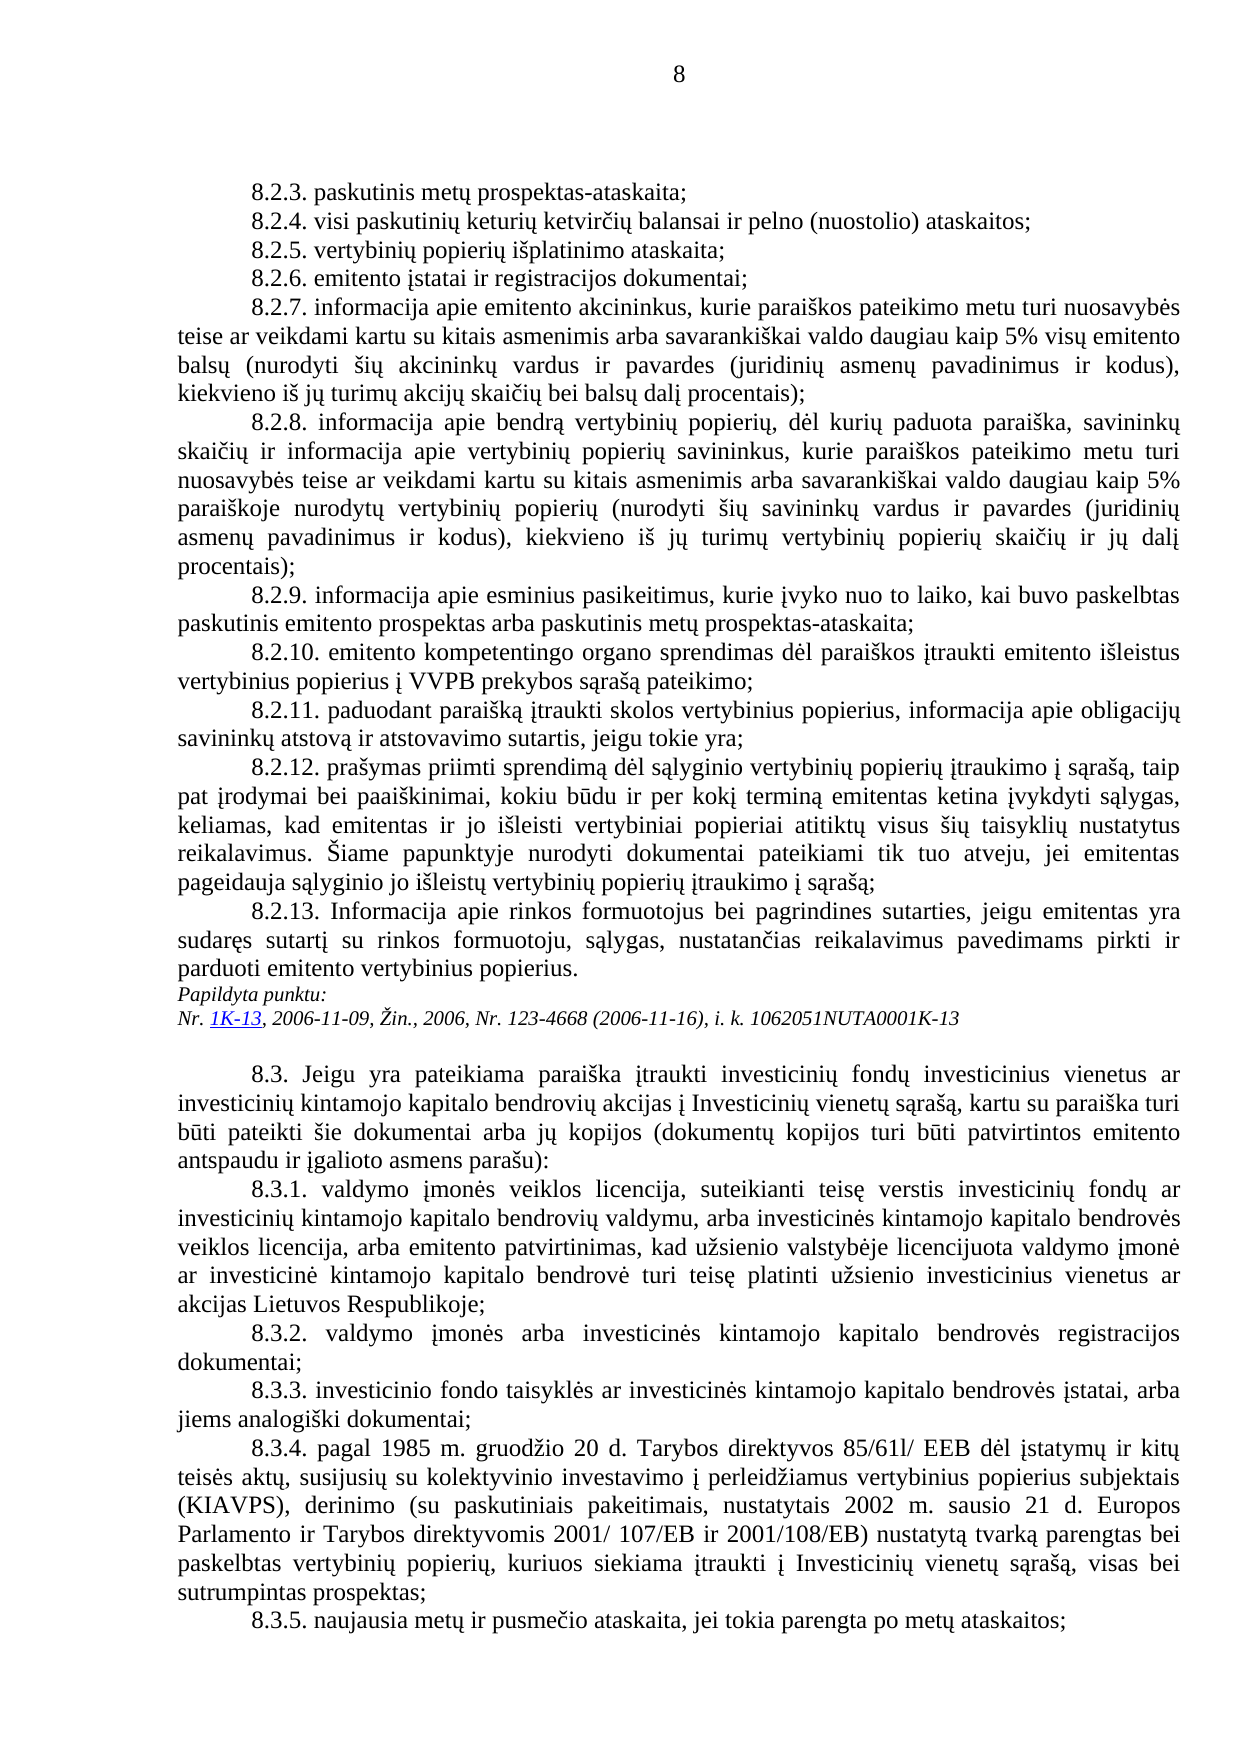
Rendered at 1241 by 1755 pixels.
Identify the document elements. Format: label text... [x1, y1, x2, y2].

text 8.2.13. Informacija apie rinkos formuotojus bei pagrindines sutarties, jeigu emitentas yra sudaręs sutartį su rinkos formuotoju, sąlygas, nustatančias reikalavimus pavedimams pirkti ir parduoti emitento vertybinius popierius. [177, 896, 1181, 982]
text 8.3.2. valdymo įmonės arba investicinės kintamojo kapitalo bendrovės registracijos dokumentai; [177, 1318, 1181, 1375]
text 8.3.3. investicinio fondo taisyklės ar investicinės kintamojo kapitalo bendrovės įstatai, arba jiems analogiški dokumentai; [177, 1375, 1181, 1433]
text 8.3.4. pagal 1985 m. gruodžio 20 d. Tarybos direktyvos 85/61l/ EEB dėl įstatymų ir kitų teisės aktų, susijusių su kolektyvinio investavimo į perleidžiamus vertybinius popierius subjektais (KIAVPS), derinimo (su paskutiniais pakeitimais, nustatytais 2002 m. sausio 21 d. Europos Parlamento ir Tarybos direktyvomis 2001/ 107/EB ir 2001/108/EB) nustatytą tvarką parengtas bei paskelbtas vertybinių popierių, kuriuos siekiama įtraukti į Investicinių vienetų sąrašą, visas bei sutrumpintas prospektas; [177, 1433, 1181, 1605]
text 8.2.4. visi paskutinių keturių ketvirčių balansai ir pelno (nuostolio) ataskaitos; [177, 206, 1181, 235]
text 8.2.5. vertybinių popierių išplatinimo ataskaita; [177, 235, 1181, 263]
text 8.2.8. informacija apie bendrą vertybinių popierių, dėl kurių paduota paraiška, savininkų skaičių ir informacija apie vertybinių popierių savininkus, kurie paraiškos pateikimo metu turi nuosavybės teise ar veikdami kartu su kitais asmenimis arba savarankiškai valdo daugiau kaip 5% paraiškoje nurodytų vertybinių popierių (nurodyti šių savininkų vardus ir pavardes (juridinių asmenų pavadinimus ir kodus), kiekvieno iš jų turimų vertybinių popierių skaičių ir jų dalį procentais); [177, 407, 1181, 580]
text 8.2.10. emitento kompetentingo organo sprendimas dėl paraiškos įtraukti emitento išleistus vertybinius popierius į VVPB prekybos sąrašą pateikimo; [177, 637, 1181, 695]
text 8.3.1. valdymo įmonės veiklos licencija, suteikianti teisę verstis investicinių fondų ar investicinių kintamojo kapitalo bendrovių valdymu, arba investicinės kintamojo kapitalo bendrovės veiklos licencija, arba emitento patvirtinimas, kad užsienio valstybėje licencijuota valdymo įmonė ar investicinė kintamojo kapitalo bendrovė turi teisę platinti užsienio investicinius vienetus ar akcijas Lietuvos Respublikoje; [177, 1174, 1181, 1318]
text 8.2.3. paskutinis metų prospektas-ataskaita; [177, 177, 1181, 206]
text 8.2.6. emitento įstatai ir registracijos dokumentai; [177, 263, 1181, 292]
text 8.2.12. prašymas priimti sprendimą dėl sąlyginio vertybinių popierių įtraukimo į sąrašą, taip pat įrodymai bei paaiškinimai, kokiu būdu ir per kokį terminą emitentas ketina įvykdyti sąlygas, keliamas, kad emitentas ir jo išleisti vertybiniai popieriai atitiktų visus šių taisyklių nustatytus reikalavimus. Šiame papunktyje nurodyti dokumentai pateikiami tik tuo atveju, jei emitentas pageidauja sąlyginio jo išleistų vertybinių popierių įtraukimo į sąrašą; [177, 752, 1181, 896]
text 8.3. Jeigu yra pateikiama paraiška įtraukti investicinių fondų investicinius vienetus ar investicinių kintamojo kapitalo bendrovių akcijas į Investicinių vienetų sąrašą, kartu su paraiška turi būti pateikti šie dokumentai arba jų kopijos (dokumentų kopijos turi būti patvirtintos emitento antspaudu ir įgalioto asmens parašu): [177, 1059, 1181, 1174]
text 8.2.7. informacija apie emitento akcininkus, kurie paraiškos pateikimo metu turi nuosavybės teise ar veikdami kartu su kitais asmenimis arba savarankiškai valdo daugiau kaip 5% visų emitento balsų (nurodyti šių akcininkų vardus ir pavardes (juridinių asmenų pavadinimus ir kodus), kiekvieno iš jų turimų akcijų skaičių bei balsų dalį procentais); [177, 292, 1181, 407]
text 8.2.11. paduodant paraišką įtraukti skolos vertybinius popierius, informacija apie obligacijų savininkų atstovą ir atstovavimo sutartis, jeigu tokie yra; [177, 695, 1181, 752]
text Papildyta punktu: [177, 982, 1181, 1006]
text Nr. 1K-13, 2006-11-09, Žin., 2006, Nr. 123-4668 (2006-11-16), i. k. 1062051NUTA0001K-13 [177, 1006, 1181, 1030]
text 8.2.9. informacija apie esminius pasikeitimus, kurie įvyko nuo to laiko, kai buvo paskelbtas paskutinis emitento prospektas arba paskutinis metų prospektas-ataskaita; [177, 580, 1181, 637]
text 8.3.5. naujausia metų ir pusmečio ataskaita, jei tokia parengta po metų ataskaitos; [177, 1605, 1181, 1634]
